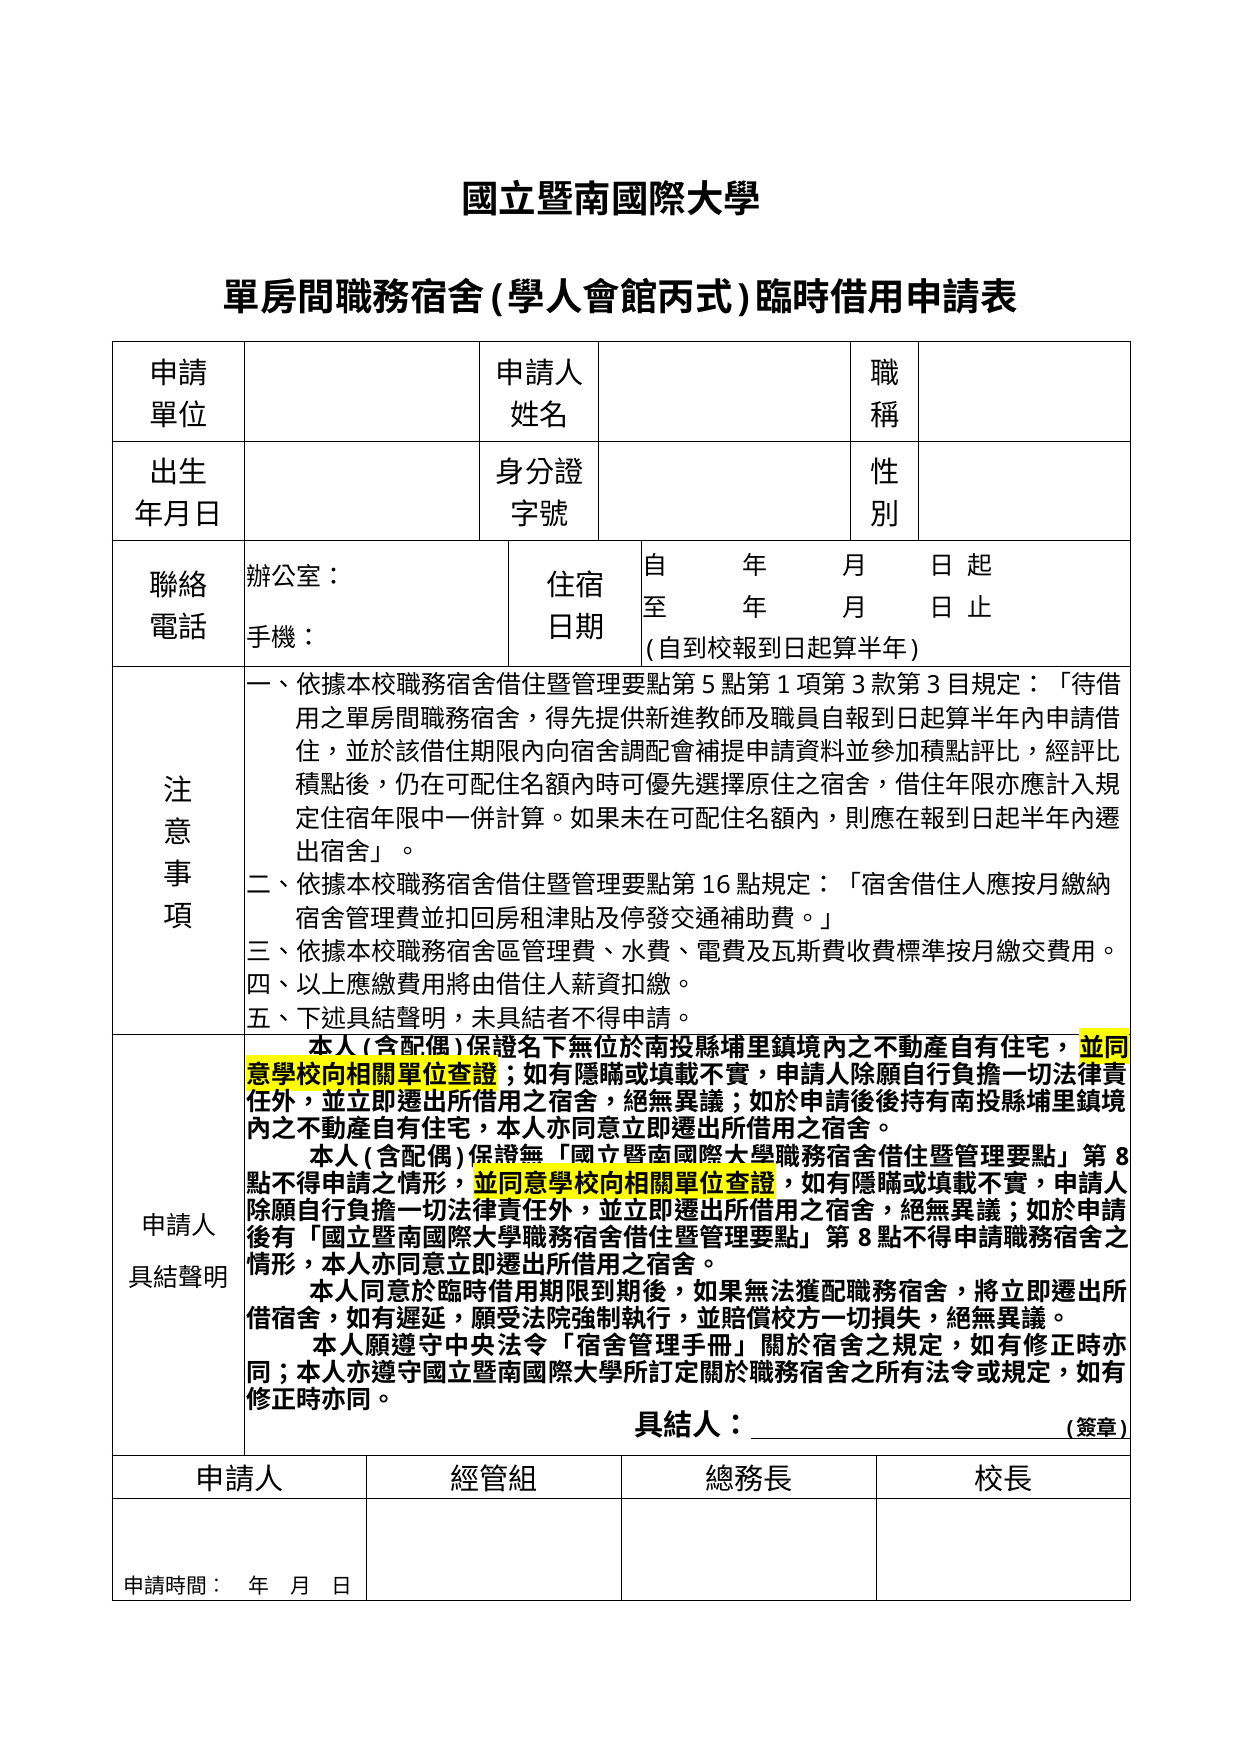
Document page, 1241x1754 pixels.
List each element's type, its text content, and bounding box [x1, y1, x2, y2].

table_cell [622, 1499, 876, 1600]
table_header 申請 單位 [113, 342, 244, 441]
table_cell 申請人 具結聲明 [113, 1035, 244, 1454]
text 國立暨南國際大學 [37, 169, 1128, 223]
table_cell 性 別 [851, 442, 918, 540]
table_cell 總務長 [622, 1456, 876, 1498]
table_header [919, 342, 1130, 441]
table_cell 一、依據本校職務宿舍借住暨管理要點第5點第1項第3款第3目規定：「待借用之單房間職務宿舍，得先提供新進教師及職員自報到日起算半年內申請借住，並於該借住期限內向宿舍調配會補提申請資料並參加積點評比，經評比積點後，仍在可配住名額內時可優先選擇原住之宿舍，借住年限亦應計入規定住宿年限中一併計算。如果未在可配住名額內，則應在報到日起半年內遷出宿舍」。 二、依據本校職務宿舍借住暨管理要點第16點規定：「宿舍借住人應按月繳納宿舍管理費並扣回房租津貼及停發交通補助費。」 三、依據本校職務宿舍區管理費、水費、電費及瓦斯費收費標準按月繳交費用。 四、以上應繳費用將由借住人薪資扣繳。 五、下述具結聲明，未具結者不得申請。 [245, 667, 1130, 1034]
table_cell 身分證 字號 [480, 442, 598, 540]
table_cell [919, 442, 1130, 540]
table_cell [599, 442, 850, 540]
table_cell 住宿 日期 [509, 541, 641, 666]
table_cell 出生 年月日 [113, 442, 244, 540]
table_header [599, 342, 850, 441]
table_cell [245, 442, 479, 540]
text 單房間職務宿舍(學人會館丙式)臨時借用申請表 [37, 262, 1128, 322]
table_header 職 稱 [851, 342, 918, 441]
table_cell 經管組 [367, 1456, 621, 1498]
table_cell 聯絡 電話 [113, 541, 244, 666]
table_cell 辦公室： 手機： [245, 541, 508, 666]
table_cell 注 意 事 項 [113, 667, 244, 1034]
table_header [245, 342, 479, 441]
table_cell 申請人 [113, 1456, 366, 1498]
table_cell [367, 1499, 621, 1600]
table_cell [877, 1499, 1130, 1600]
table_cell 申請時間︰ 年 月 日 [113, 1499, 366, 1600]
table_cell 校長 [877, 1456, 1130, 1498]
table_header 申請人 姓名 [480, 342, 598, 441]
table_cell 本人(含配偶)保證名下無位於南投縣埔里鎮境內之不動產自有住宅，並同意學校向相關單位查證；如有隱瞞或填載不實，申請人除願自行負擔一切法律責任外，並立即遷出所借用之宿舍，絕無異議；如於申請後後持有南投縣埔里鎮境內之不動產自有住宅，本人亦同意立即遷出所借用之宿舍。 本人(含配偶)保證無「國立暨南國際大學職務宿舍借住暨管理要點」第8點不得申請之情形，並同意學校向相關單位查證，如有隱瞞或填載不實，申請人除願自行負擔一切法律責任外，並立即遷出所借用之宿舍，絕無異議；如於申請後有「國立暨南國際大學職務宿舍借住暨管理要點」第8點不得申請職務宿舍之情形，本人亦同意立即遷出所借用之宿舍。 本人同意於臨時借用期限到期後，如果無法獲配職務宿舍，將立即遷出所借宿舍，如有遲延，願受法院強制執行，並賠償校方一切損失，絕無異議。 本人願遵守中央法令「宿舍管理手冊」關於宿舍之規定，如有修正時亦同；本人亦遵守國立暨南國際大學所訂定關於職務宿舍之所有法令或規定，如有修正時亦同。 具結人： (簽章) [245, 1035, 1130, 1454]
table_cell 自 年 月 日 起 至 年 月 日 止 (自到校報到日起算半年) [642, 541, 1130, 666]
